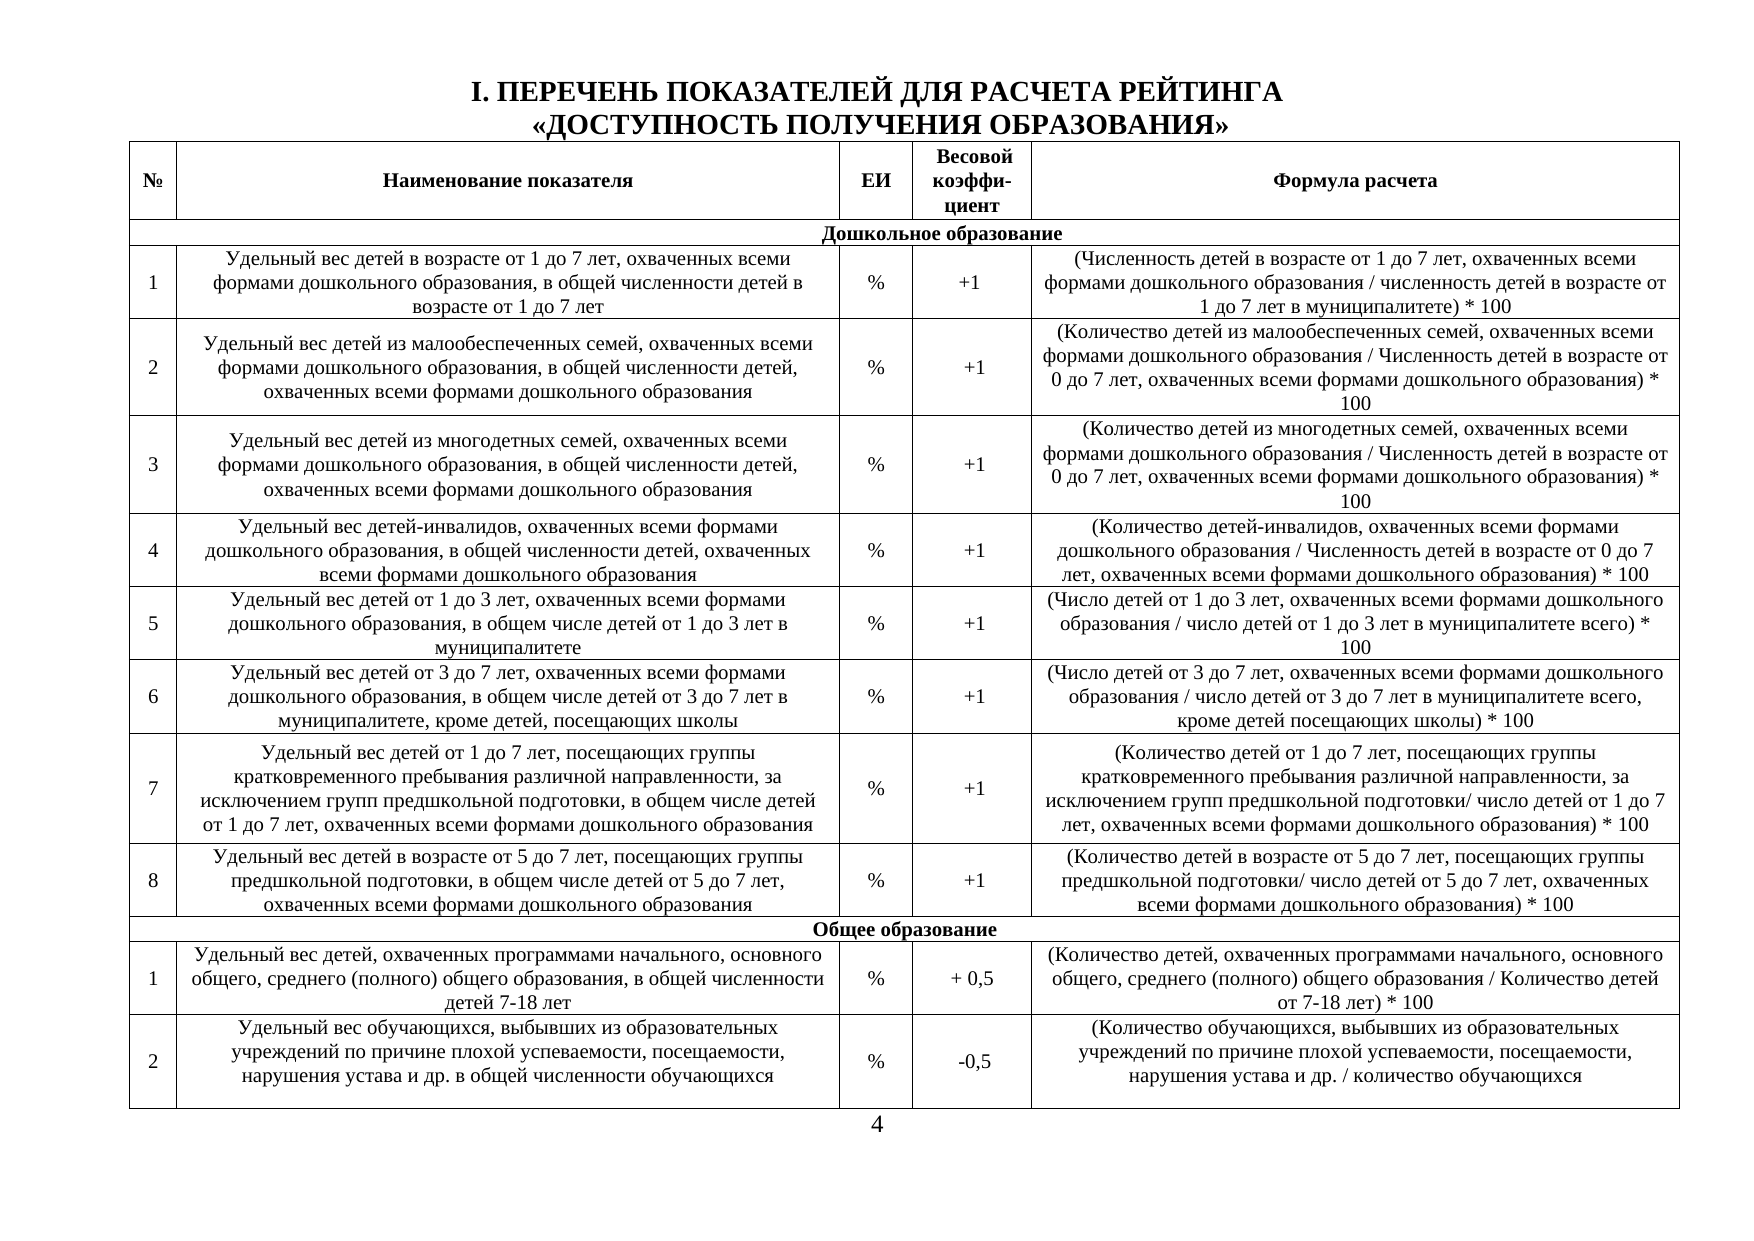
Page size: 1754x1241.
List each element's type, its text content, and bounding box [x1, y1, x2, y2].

text «ДОСТУПНОСТЬ ПОЛУЧЕНИЯ ОБРАЗОВАНИЯ» [118, 107, 1636, 141]
table_cell Удельный вес детей от 1 до 7 лет, посещающих группы кратковременного пребывания различной направленности, за исключением групп предшкольной подготовки, в общем числе детей от 1 до 7 лет, охваченных всеми формами дошкольного образования [177, 734, 839, 843]
table_cell 3 [130, 416, 176, 513]
table_header № [130, 142, 176, 219]
table_cell % [840, 660, 912, 732]
table_cell Удельный вес детей от 3 до 7 лет, охваченных всеми формами дошкольного образования, в общем числе детей от 3 до 7 лет в муниципалитете, кроме детей, посещающих школы [177, 660, 839, 732]
table_header ЕИ [840, 142, 912, 219]
table_cell 5 [130, 587, 176, 659]
table_cell (Количество детей, охваченных программами начального, основного общего, среднего (полного) общего образования / Количество детей от 7-18 лет) * 100 [1032, 942, 1679, 1014]
table_cell 1 [130, 246, 176, 318]
table_cell +1 [913, 734, 1031, 843]
table_cell (Количество обучающихся, выбывших из образовательных учреждений по причине плохой успеваемости, посещаемости, нарушения устава и др. / количество обучающихся [1032, 1015, 1679, 1108]
table_cell % [840, 1015, 912, 1108]
table_cell Удельный вес детей из многодетных семей, охваченных всеми формами дошкольного образования, в общей численности детей, охваченных всеми формами дошкольного образования [177, 416, 839, 513]
table_cell % [840, 416, 912, 513]
table_cell (Количество детей в возрасте от 5 до 7 лет, посещающих группы предшкольной подготовки/ число детей от 5 до 7 лет, охваченных всеми формами дошкольного образования) * 100 [1032, 844, 1679, 916]
table_cell +1 [913, 844, 1031, 916]
table_cell +1 [913, 246, 1031, 318]
table_cell -0,5 [913, 1015, 1031, 1108]
table_cell % [840, 734, 912, 843]
table_cell % [840, 587, 912, 659]
table_cell Удельный вес детей в возрасте от 1 до 7 лет, охваченных всеми формами дошкольного образования, в общей численности детей в возрасте от 1 до 7 лет [177, 246, 839, 318]
table_header Весовой коэффи-циент [913, 142, 1031, 219]
table_cell (Количество детей из малообеспеченных семей, охваченных всеми формами дошкольного образования / Численность детей в возрасте от 0 до 7 лет, охваченных всеми формами дошкольного образования) * 100 [1032, 319, 1679, 415]
table_cell 1 [130, 942, 176, 1014]
table_cell (Количество детей из многодетных семей, охваченных всеми формами дошкольного образования / Численность детей в возрасте от 0 до 7 лет, охваченных всеми формами дошкольного образования) * 100 [1032, 416, 1679, 513]
table_cell 8 [130, 844, 176, 916]
table_cell (Количество детей-инвалидов, охваченных всеми формами дошкольного образования / Численность детей в возрасте от 0 до 7 лет, охваченных всеми формами дошкольного образования) * 100 [1032, 514, 1679, 586]
table_cell Удельный вес детей в возрасте от 5 до 7 лет, посещающих группы предшкольной подготовки, в общем числе детей от 5 до 7 лет, охваченных всеми формами дошкольного образования [177, 844, 839, 916]
table_cell +1 [913, 319, 1031, 415]
table_cell Дошкольное образование [130, 220, 1679, 245]
table_cell 6 [130, 660, 176, 732]
table_cell Общее образование [130, 917, 1679, 941]
table_cell (Количество детей от 1 до 7 лет, посещающих группы кратковременного пребывания различной направленности, за исключением групп предшкольной подготовки/ число детей от 1 до 7 лет, охваченных всеми формами дошкольного образования) * 100 [1032, 734, 1679, 843]
table_cell % [840, 246, 912, 318]
table_cell (Число детей от 3 до 7 лет, охваченных всеми формами дошкольного образования / число детей от 3 до 7 лет в муниципалитете всего, кроме детей посещающих школы) * 100 [1032, 660, 1679, 732]
table_cell 2 [130, 319, 176, 415]
table_cell +1 [913, 514, 1031, 586]
table_header Формула расчета [1032, 142, 1679, 219]
table_cell Удельный вес детей из малообеспеченных семей, охваченных всеми формами дошкольного образования, в общей численности детей, охваченных всеми формами дошкольного образования [177, 319, 839, 415]
table_cell +1 [913, 660, 1031, 732]
table_cell % [840, 319, 912, 415]
table_cell (Численность детей в возрасте от 1 до 7 лет, охваченных всеми формами дошкольного образования / численность детей в возрасте от 1 до 7 лет в муниципалитете) * 100 [1032, 246, 1679, 318]
table_cell 7 [130, 734, 176, 843]
table_cell +1 [913, 416, 1031, 513]
table_cell (Число детей от 1 до 3 лет, охваченных всеми формами дошкольного образования / число детей от 1 до 3 лет в муниципалитете всего) * 100 [1032, 587, 1679, 659]
table_cell Удельный вес детей от 1 до 3 лет, охваченных всеми формами дошкольного образования, в общем числе детей от 1 до 3 лет в муниципалитете [177, 587, 839, 659]
table_cell % [840, 514, 912, 586]
table_header Наименование показателя [177, 142, 839, 219]
table_cell + 0,5 [913, 942, 1031, 1014]
text I. ПЕРЕЧЕНЬ ПОКАЗАТЕЛЕЙ ДЛЯ РАСЧЕТА РЕЙТИНГА [118, 74, 1636, 107]
table_cell +1 [913, 587, 1031, 659]
table_cell Удельный вес детей, охваченных программами начального, основного общего, среднего (полного) общего образования, в общей численности детей 7-18 лет [177, 942, 839, 1014]
table_cell 2 [130, 1015, 176, 1108]
table_cell % [840, 942, 912, 1014]
table_cell Удельный вес обучающихся, выбывших из образовательных учреждений по причине плохой успеваемости, посещаемости, нарушения устава и др. в общей численности обучающихся [177, 1015, 839, 1108]
table_cell 4 [130, 514, 176, 586]
table_cell % [840, 844, 912, 916]
table_cell Удельный вес детей-инвалидов, охваченных всеми формами дошкольного образования, в общей численности детей, охваченных всеми формами дошкольного образования [177, 514, 839, 586]
